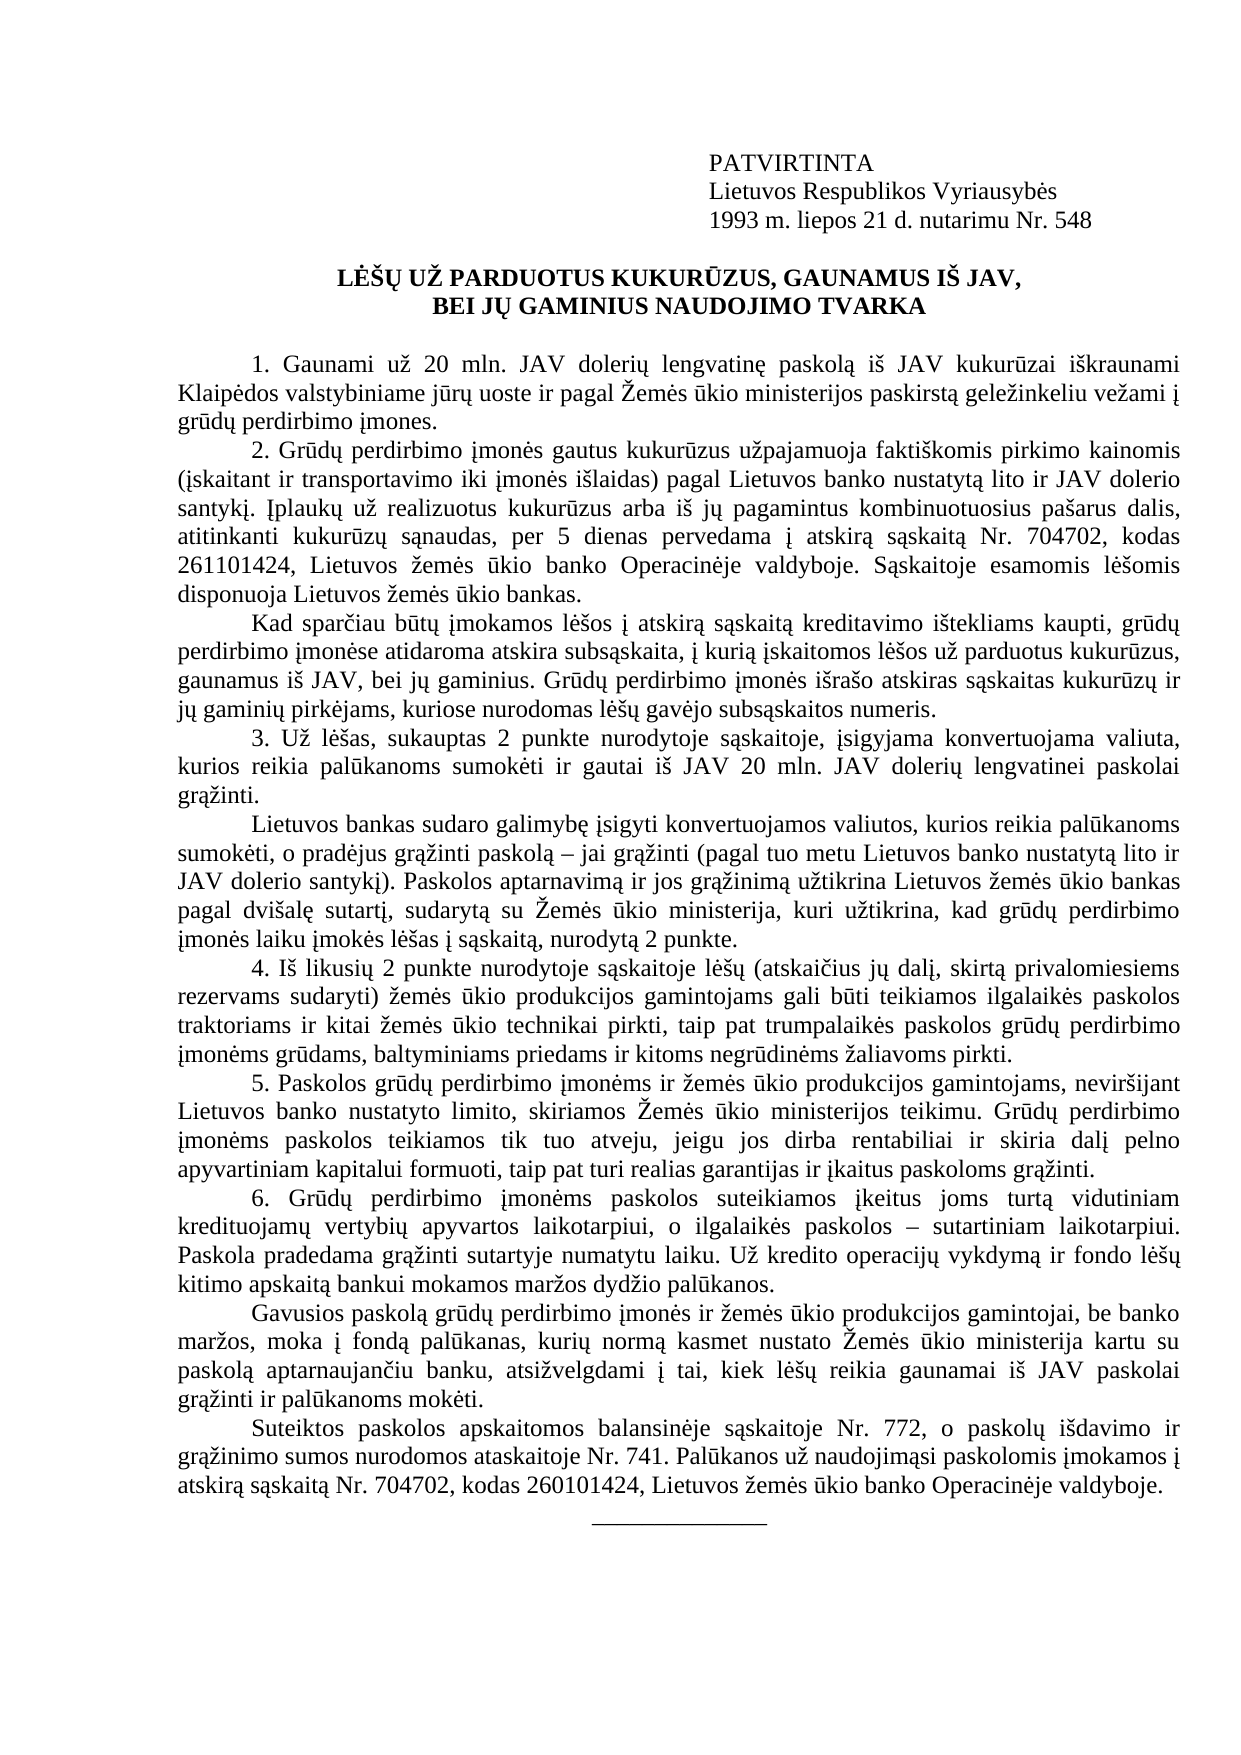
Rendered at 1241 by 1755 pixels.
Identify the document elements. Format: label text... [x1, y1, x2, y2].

text 4. Iš likusių 2 punkte nurodytoje sąskaitoje lėšų (atskaičius jų dalį, skirtą privalomiesiems rezervams sudaryti) žemės ūkio produkcijos gamintojams gali būti teikiamos ilgalaikės paskolos traktoriams ir kitai žemės ūkio technikai pirkti, taip pat trumpalaikės paskolos grūdų perdirbimo įmonėms grūdams, baltyminiams priedams ir kitoms negrūdinėms žaliavoms pirkti. [177, 953, 1181, 1068]
text ______________ [177, 1499, 1181, 1528]
text 6. Grūdų perdirbimo įmonėms paskolos suteikiamos įkeitus joms turtą vidutiniam kredituojamų vertybių apyvartos laikotarpiui, o ilgalaikės paskolos – sutartiniam laikotarpiui. Paskola pradedama grąžinti sutartyje numatytu laiku. Už kredito operacijų vykdymą ir fondo lėšų kitimo apskaitą bankui mokamos maržos dydžio palūkanos. [177, 1183, 1181, 1298]
text bei jų gaminius naudojimo tvarka [177, 291, 1181, 320]
text 1993 m. liepos 21 d. nutarimu Nr. 548 [177, 205, 1181, 234]
text 1. Gaunami už 20 mln. JAV dolerių lengvatinę paskolą iš JAV kukurūzai iškraunami Klaipėdos valstybiniame jūrų uoste ir pagal Žemės ūkio ministerijos paskirstą geležinkeliu vežami į grūdų perdirbimo įmones. [177, 349, 1181, 435]
text PATVIRTINTA [177, 148, 1181, 176]
text 3. Už lėšas, sukauptas 2 punkte nurodytoje sąskaitoje, įsigyjama konvertuojama valiuta, kurios reikia palūkanoms sumokėti ir gautai iš JAV 20 mln. JAV dolerių lengvatinei paskolai grąžinti. [177, 723, 1181, 809]
text Gavusios paskolą grūdų perdirbimo įmonės ir žemės ūkio produkcijos gamintojai, be banko maržos, moka į fondą palūkanas, kurių normą kasmet nustato Žemės ūkio ministerija kartu su paskolą aptarnaujančiu banku, atsižvelgdami į tai, kiek lėšų reikia gaunamai iš JAV paskolai grąžinti ir palūkanoms mokėti. [177, 1298, 1181, 1413]
text Suteiktos paskolos apskaitomos balansinėje sąskaitoje Nr. 772, o paskolų išdavimo ir grąžinimo sumos nurodomos ataskaitoje Nr. 741. Palūkanos už naudojimąsi paskolomis įmokamos į atskirą sąskaitą Nr. 704702, kodas 260101424, Lietuvos žemės ūkio banko Operacinėje valdyboje. [177, 1413, 1181, 1499]
text 2. Grūdų perdirbimo įmonės gautus kukurūzus užpajamuoja faktiškomis pirkimo kainomis (įskaitant ir transportavimo iki įmonės išlaidas) pagal Lietuvos banko nustatytą lito ir JAV dolerio santykį. Įplaukų už realizuotus kukurūzus arba iš jų pagamintus kombinuotuosius pašarus dalis, atitinkanti kukurūzų sąnaudas, per 5 dienas pervedama į atskirą sąskaitą Nr. 704702, kodas 261101424, Lietuvos žemės ūkio banko Operacinėje valdyboje. Sąskaitoje esamomis lėšomis disponuoja Lietuvos žemės ūkio bankas. [177, 435, 1181, 608]
text Lietuvos bankas sudaro galimybę įsigyti konvertuojamos valiutos, kurios reikia palūkanoms sumokėti, o pradėjus grąžinti paskolą – jai grąžinti (pagal tuo metu Lietuvos banko nustatytą lito ir JAV dolerio santykį). Paskolos aptarnavimą ir jos grąžinimą užtikrina Lietuvos žemės ūkio bankas pagal dvišalę sutartį, sudarytą su Žemės ūkio ministerija, kuri užtikrina, kad grūdų perdirbimo įmonės laiku įmokės lėšas į sąskaitą, nurodytą 2 punkte. [177, 809, 1181, 953]
text 5. Paskolos grūdų perdirbimo įmonėms ir žemės ūkio produkcijos gamintojams, neviršijant Lietuvos banko nustatyto limito, skiriamos Žemės ūkio ministerijos teikimu. Grūdų perdirbimo įmonėms paskolos teikiamos tik tuo atveju, jeigu jos dirba rentabiliai ir skiria dalį pelno apyvartiniam kapitalui formuoti, taip pat turi realias garantijas ir įkaitus paskoloms grąžinti. [177, 1068, 1181, 1183]
text Lėšų už parduotus kukurūzus, gaunamus iš JAV, [177, 263, 1181, 291]
text Lietuvos Respublikos Vyriausybės [177, 176, 1181, 205]
text Kad sparčiau būtų įmokamos lėšos į atskirą sąskaitą kreditavimo ištekliams kaupti, grūdų perdirbimo įmonėse atidaroma atskira subsąskaita, į kurią įskaitomos lėšos už parduotus kukurūzus, gaunamus iš JAV, bei jų gaminius. Grūdų perdirbimo įmonės išrašo atskiras sąskaitas kukurūzų ir jų gaminių pirkėjams, kuriose nurodomas lėšų gavėjo subsąskaitos numeris. [177, 608, 1181, 723]
